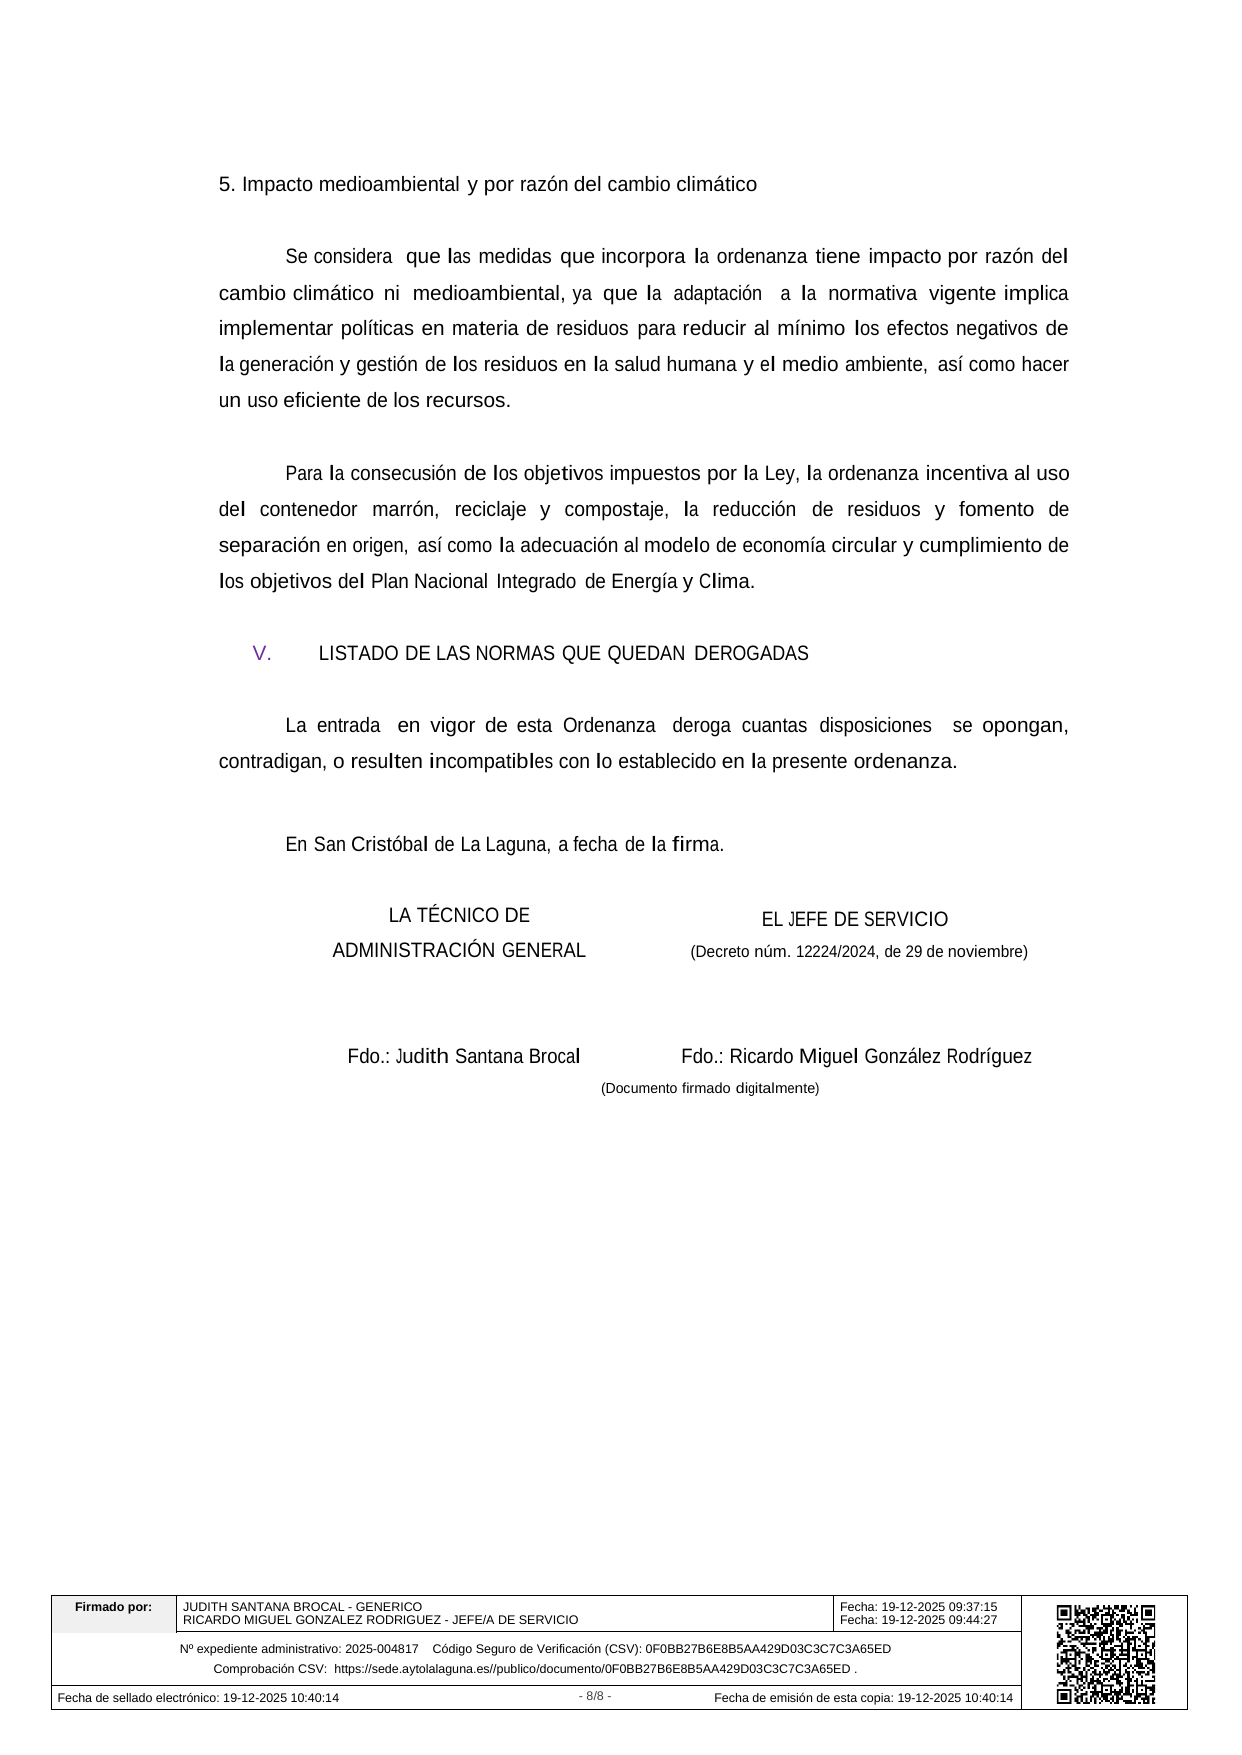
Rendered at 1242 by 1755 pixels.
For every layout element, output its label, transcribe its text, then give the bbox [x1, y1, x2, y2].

text (Documento firmado digitalmente) [601, 1080, 1202, 1097]
table_header [1022, 1596, 1187, 1708]
table_header JUDITH SANTANA BROCAL - GENERICO RICARDO MIGUEL GONZALEZ RODRIGUEZ - JEFE/A DE SERVICIO [177, 1596, 833, 1631]
text 5. Impacto medioambiental y por razón del cambio climático [218, 172, 1202, 196]
table_header Fecha: 19-12-2025 09:37:15 Fecha: 19-12-2025 09:44:27 [834, 1596, 1021, 1631]
text Se considera que las medidas que incorpora la ordenanza tiene impacto por razón del cambio climático ni medioambiental, ya que la adaptación a la normativa vigente implica implementar políticas en materia de residuos para reducir al mínimo los efectos negativos de la generación y gestión de los residuos en la salud humana y el medio ambiente, así como hacer un uso eficiente de los recursos. [218, 244, 1069, 412]
text En San Cristóbal de La Laguna, a fecha de la firma. [285, 833, 1202, 856]
table_header Firmado por: [52, 1596, 176, 1631]
text Fdo.: Judith Santana Brocal Fdo.: Ricardo Miguel González Rodríguez [347, 1044, 1202, 1068]
text Para la consecusión de los objetivos impuestos por la Ley, la ordenanza incentiva al uso del contenedor marrón, reciclaje y compostaje, la reducción de residuos y fomento de separación en origen, así como la adecuación al modelo de economía circular y cumplimiento de los objetivos del Plan Nacional Integrado de Energía y Clima. [218, 461, 1070, 592]
text ADMINISTRACIÓN GENERAL [327, 938, 591, 962]
text V. LISTADO DE LAS NORMAS QUE QUEDAN DEROGADAS [252, 641, 1202, 665]
text LA TÉCNICO DE [383, 903, 535, 927]
table_cell Fecha de sellado electrónico: 19-12-2025 10:40:14 - 8/8 - Fecha de emisión de esta copia: 19-12-2025 10:40:14 [52, 1686, 1021, 1708]
text (Decreto núm. 12224/2024, de 29 de noviembre) [684, 942, 1034, 961]
text EL JEFE DE SERVICIO [756, 906, 954, 930]
text La entrada en vigor de esta Ordenanza deroga cuantas disposiciones se opongan, contradigan, o resulten incompatibles con lo establecido en la presente ordenanza. [218, 713, 1069, 773]
table_cell Nº expediente administrativo: 2025-004817 Código Seguro de Verificación (CSV): 0F0BB27B6E8B5AA429D03C3C7C3A65ED Comprobación CSV: https://sede.aytolalaguna.es//publico/documento/0F0BB27B6E8B5AA429D03C3C7C3A65ED . [52, 1632, 1021, 1685]
